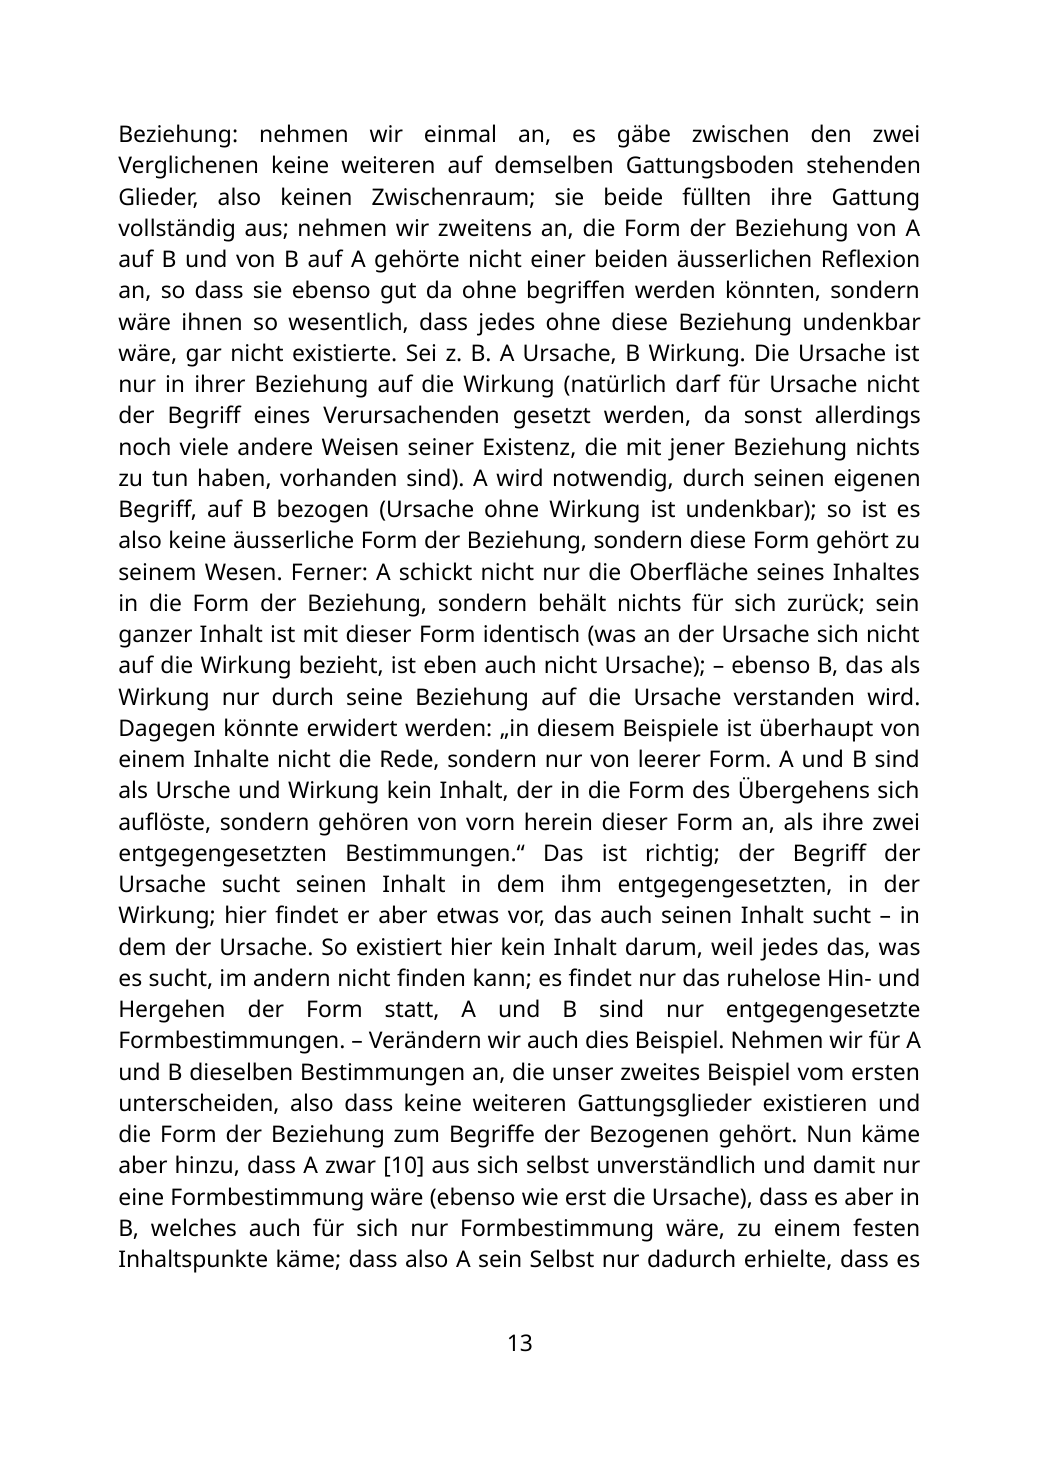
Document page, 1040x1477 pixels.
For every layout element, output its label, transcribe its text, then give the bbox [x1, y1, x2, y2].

text Beziehung: nehmen wir einmal an, es gäbe zwischen den zwei Verglichenen keine weiteren auf demselben Gattungsboden stehenden Glieder, also keinen Zwischenraum; sie beide füllten ihre Gattung vollständig aus; nehmen wir zweitens an, die Form der Beziehung von A auf B und von B auf A gehörte nicht einer beiden äusserlichen Reflexion an, so dass sie ebenso gut da ohne begriffen werden könnten, sondern wäre ihnen so wesentlich, dass jedes ohne diese Beziehung undenkbar wäre, gar nicht existierte. Sei z. B. A Ursache, B Wirkung. Die Ursache ist nur in ihrer Beziehung auf die Wirkung (natürlich darf für Ursache nicht der Begriff eines Verursachenden gesetzt werden, da sonst allerdings noch viele andere Weisen seiner Existenz, die mit jener Beziehung nichts zu tun haben, vorhanden sind). A wird notwendig, durch seinen eigenen Begriff, auf B bezogen (Ursache ohne Wirkung ist undenkbar); so ist es also keine äusserliche Form der Beziehung, sondern diese Form gehört zu seinem Wesen. Ferner: A schickt nicht nur die Oberfläche seines Inhaltes in die Form der Beziehung, sondern behält nichts für sich zurück; sein ganzer Inhalt ist mit dieser Form identisch (was an der Ursache sich nicht auf die Wirkung bezieht, ist eben auch nicht Ursache); – ebenso B, das als Wirkung nur durch seine Beziehung auf die Ursache verstanden wird. Dagegen könnte erwidert werden: „in diesem Beispiele ist überhaupt von einem Inhalte nicht die Rede, sondern nur von leerer Form. A und B sind als Ursche und Wirkung kein Inhalt, der in die Form des Übergehens sich auflöste, sondern gehören von vorn herein dieser Form an, als ihre zwei entgegengesetzten Bestimmungen.“ Das ist richtig; der Begriff der Ursache sucht seinen Inhalt in dem ihm entgegengesetzten, in der Wirkung; hier findet er aber etwas vor, das auch seinen Inhalt sucht – in dem der Ursache. So existiert hier kein Inhalt darum, weil jedes das, was es sucht, im andern nicht finden kann; es findet nur das ruhelose Hin- und Hergehen der Form statt, A und B sind nur entgegengesetzte Formbestimmungen. – Verändern wir auch dies Beispiel. Nehmen wir für A und B dieselben Bestimmungen an, die unser zweites Beispiel vom ersten unterscheiden, also dass keine weiteren Gattungsglieder existieren und die Form der Beziehung zum Begriffe der Bezogenen gehört. Nun käme aber hinzu, dass A zwar [10] aus sich selbst unverständlich und damit nur eine Formbestimmung wäre (ebenso wie erst die Ursache), dass es aber in B, welches auch für sich nur Formbestimmung wäre, zu einem festen Inhaltspunkte käme; dass also A sein Selbst nur dadurch erhielte, dass es [118, 118, 921, 1274]
